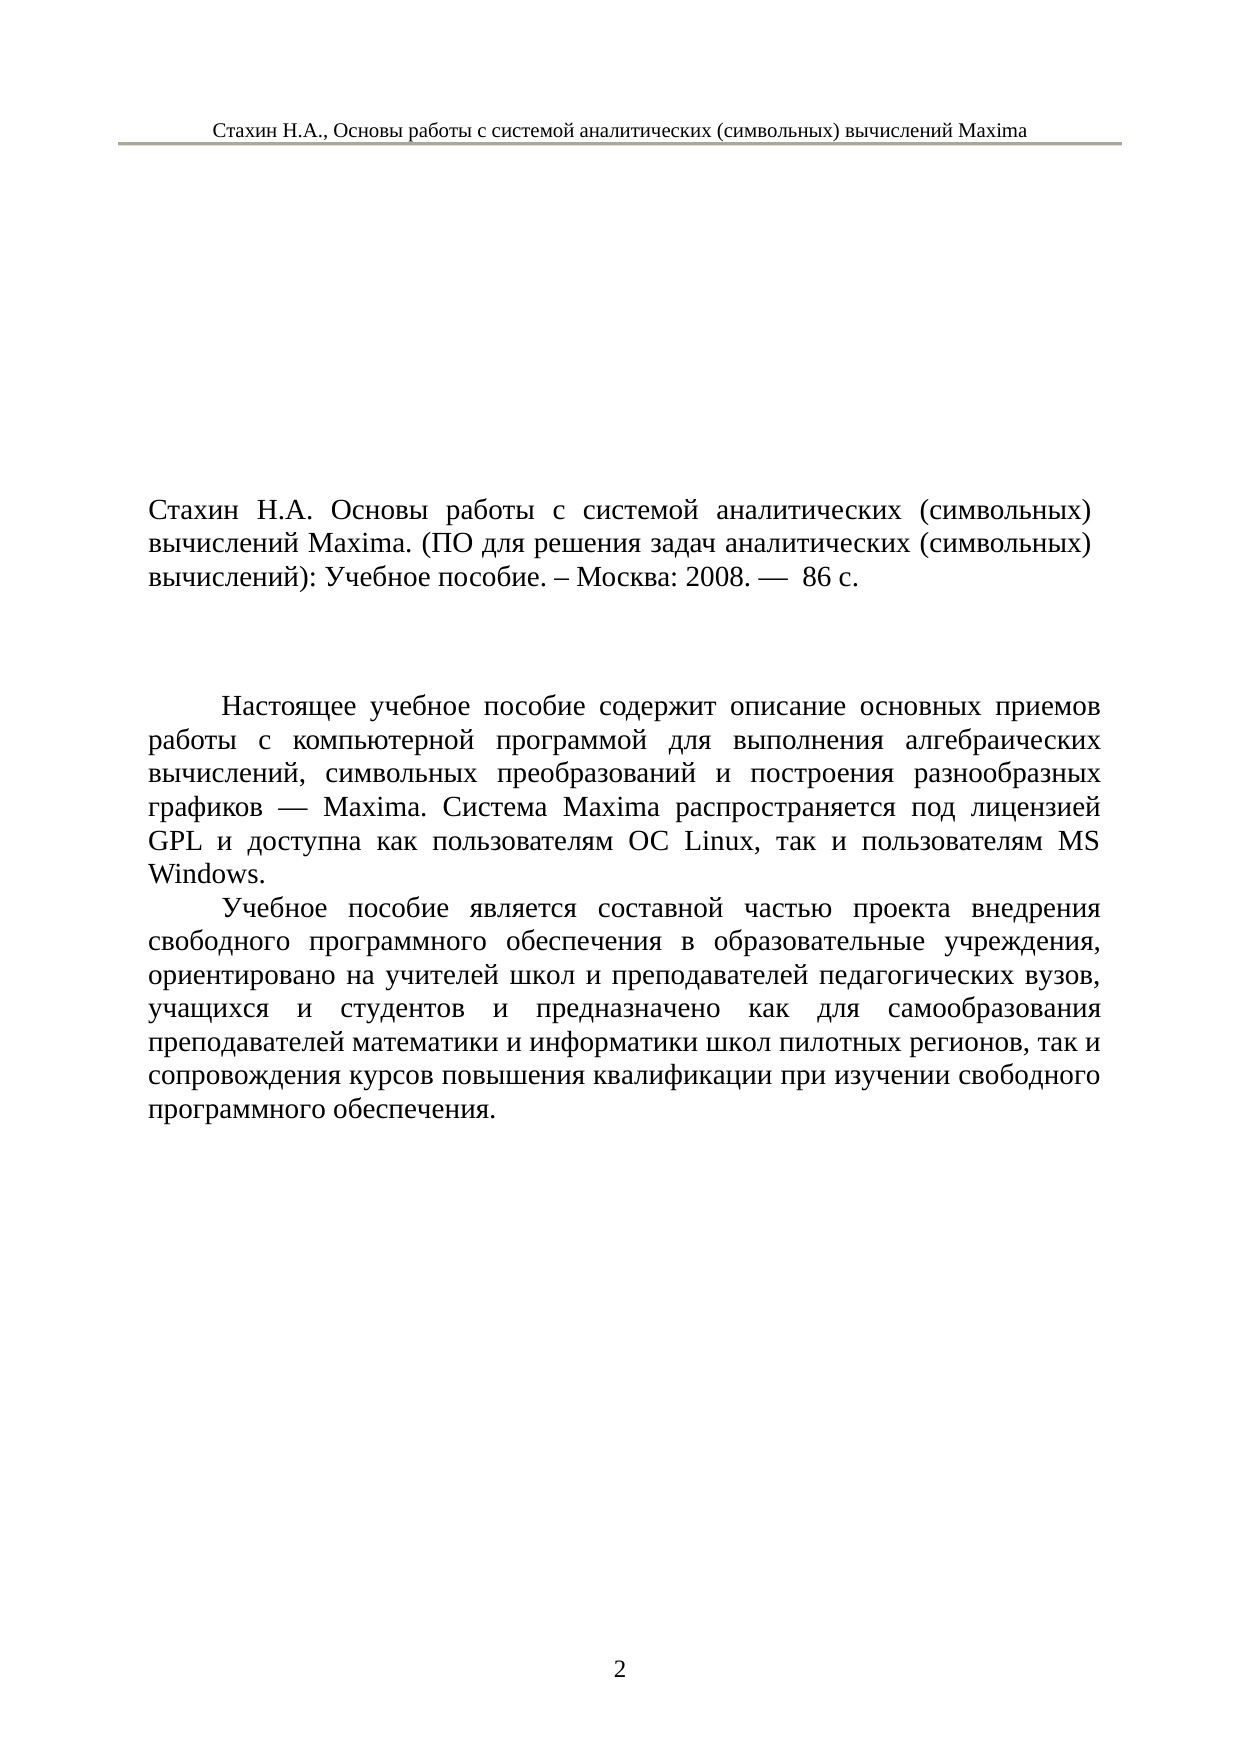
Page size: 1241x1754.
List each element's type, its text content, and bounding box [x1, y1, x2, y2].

text Учебное пособие является составной частью проекта внедрения свободного программного обеспечения в образовательные учреждения, ориентировано на учителей школ и преподавателей педагогических вузов, учащихся и студентов и предназначено как для самообразования преподавателей математики и информатики школ пилотных регионов, так и сопровождения курсов повышения квалификации при изучении свободного программного обеспечения. [148, 890, 1102, 1124]
text Стахин Н.А. Основы работы с системой аналитических (символьных) вычислений Maxima. (ПО для решения задач аналитических (символьных) вычислений): Учебное пособие. – Москва: 2008. — 86 с. [148, 492, 1092, 593]
text Настоящее учебное пособие содержит описание основных приемов работы с компьютерной программой для выполнения алгебраических вычислений, символьных преобразований и построения разнообразных графиков — Maxima. Система Maxima распространяется под лицензией GPL и доступна как пользователям ОС Linux, так и пользователям MS Windows. [148, 688, 1102, 890]
